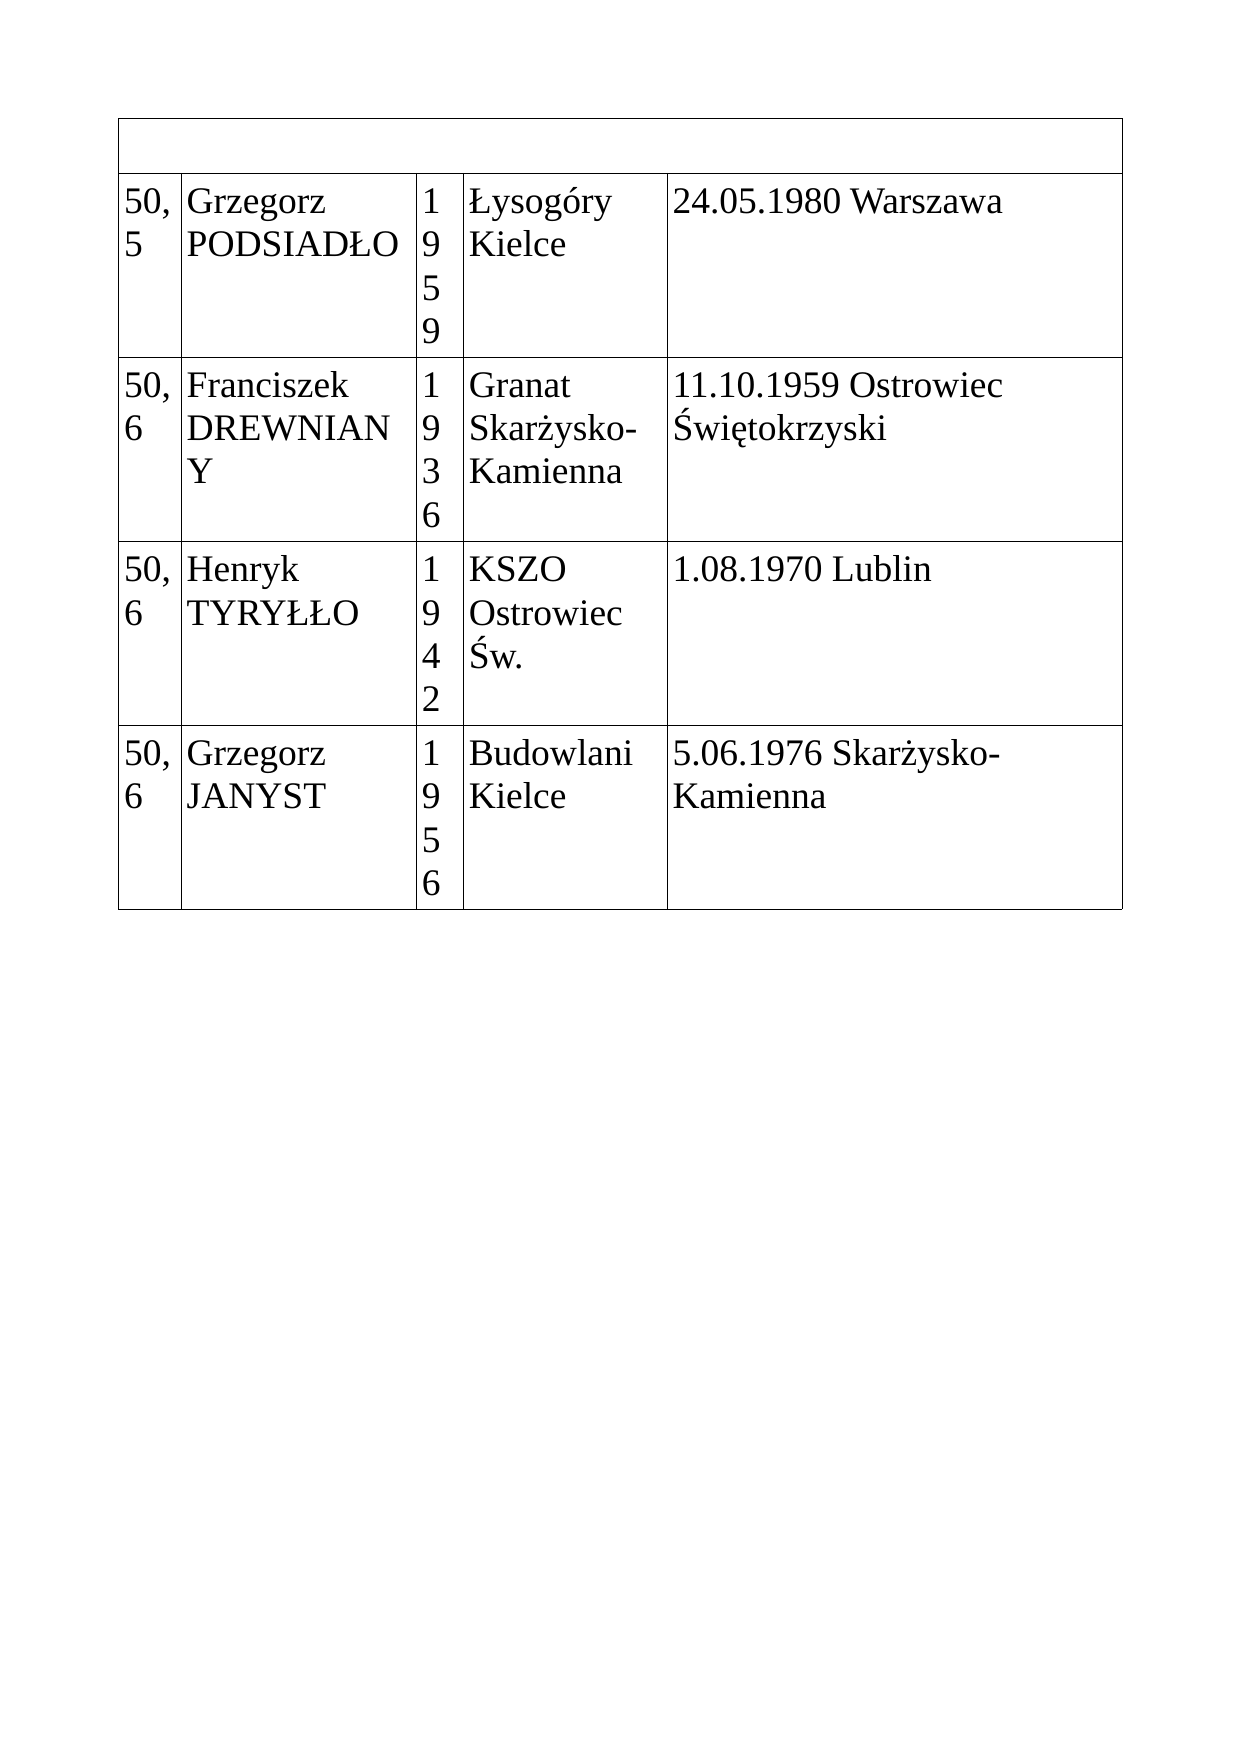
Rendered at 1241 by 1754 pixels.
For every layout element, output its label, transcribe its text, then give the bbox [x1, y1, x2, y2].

table_cell KSZO Ostrowiec Św. [464, 542, 667, 725]
table_cell 50,6 [119, 726, 181, 909]
table_cell 1956 [417, 726, 463, 909]
table_cell 50,6 [119, 542, 181, 725]
table_cell 11.10.1959 Ostrowiec Świętokrzyski [668, 358, 1122, 541]
table_cell 50,6 [119, 358, 181, 541]
table_cell 24.05.1980 Warszawa [668, 174, 1122, 357]
table_cell Łysogóry Kielce [464, 174, 667, 357]
table_cell Granat Skarżysko-Kamienna [464, 358, 667, 541]
table_cell [119, 119, 1122, 173]
table_cell 50,5 [119, 174, 181, 357]
table_cell Henryk TYRYŁŁO [182, 542, 416, 725]
table_cell 1936 [417, 358, 463, 541]
table_cell 1.08.1970 Lublin [668, 542, 1122, 725]
table_cell Franciszek DREWNIANY [182, 358, 416, 541]
table_cell 1959 [417, 174, 463, 357]
table_cell 1942 [417, 542, 463, 725]
table_cell Grzegorz PODSIADŁO [182, 174, 416, 357]
table_cell 5.06.1976 Skarżysko-Kamienna [668, 726, 1122, 909]
table_cell Grzegorz JANYST [182, 726, 416, 909]
table_cell Budowlani Kielce [464, 726, 667, 909]
